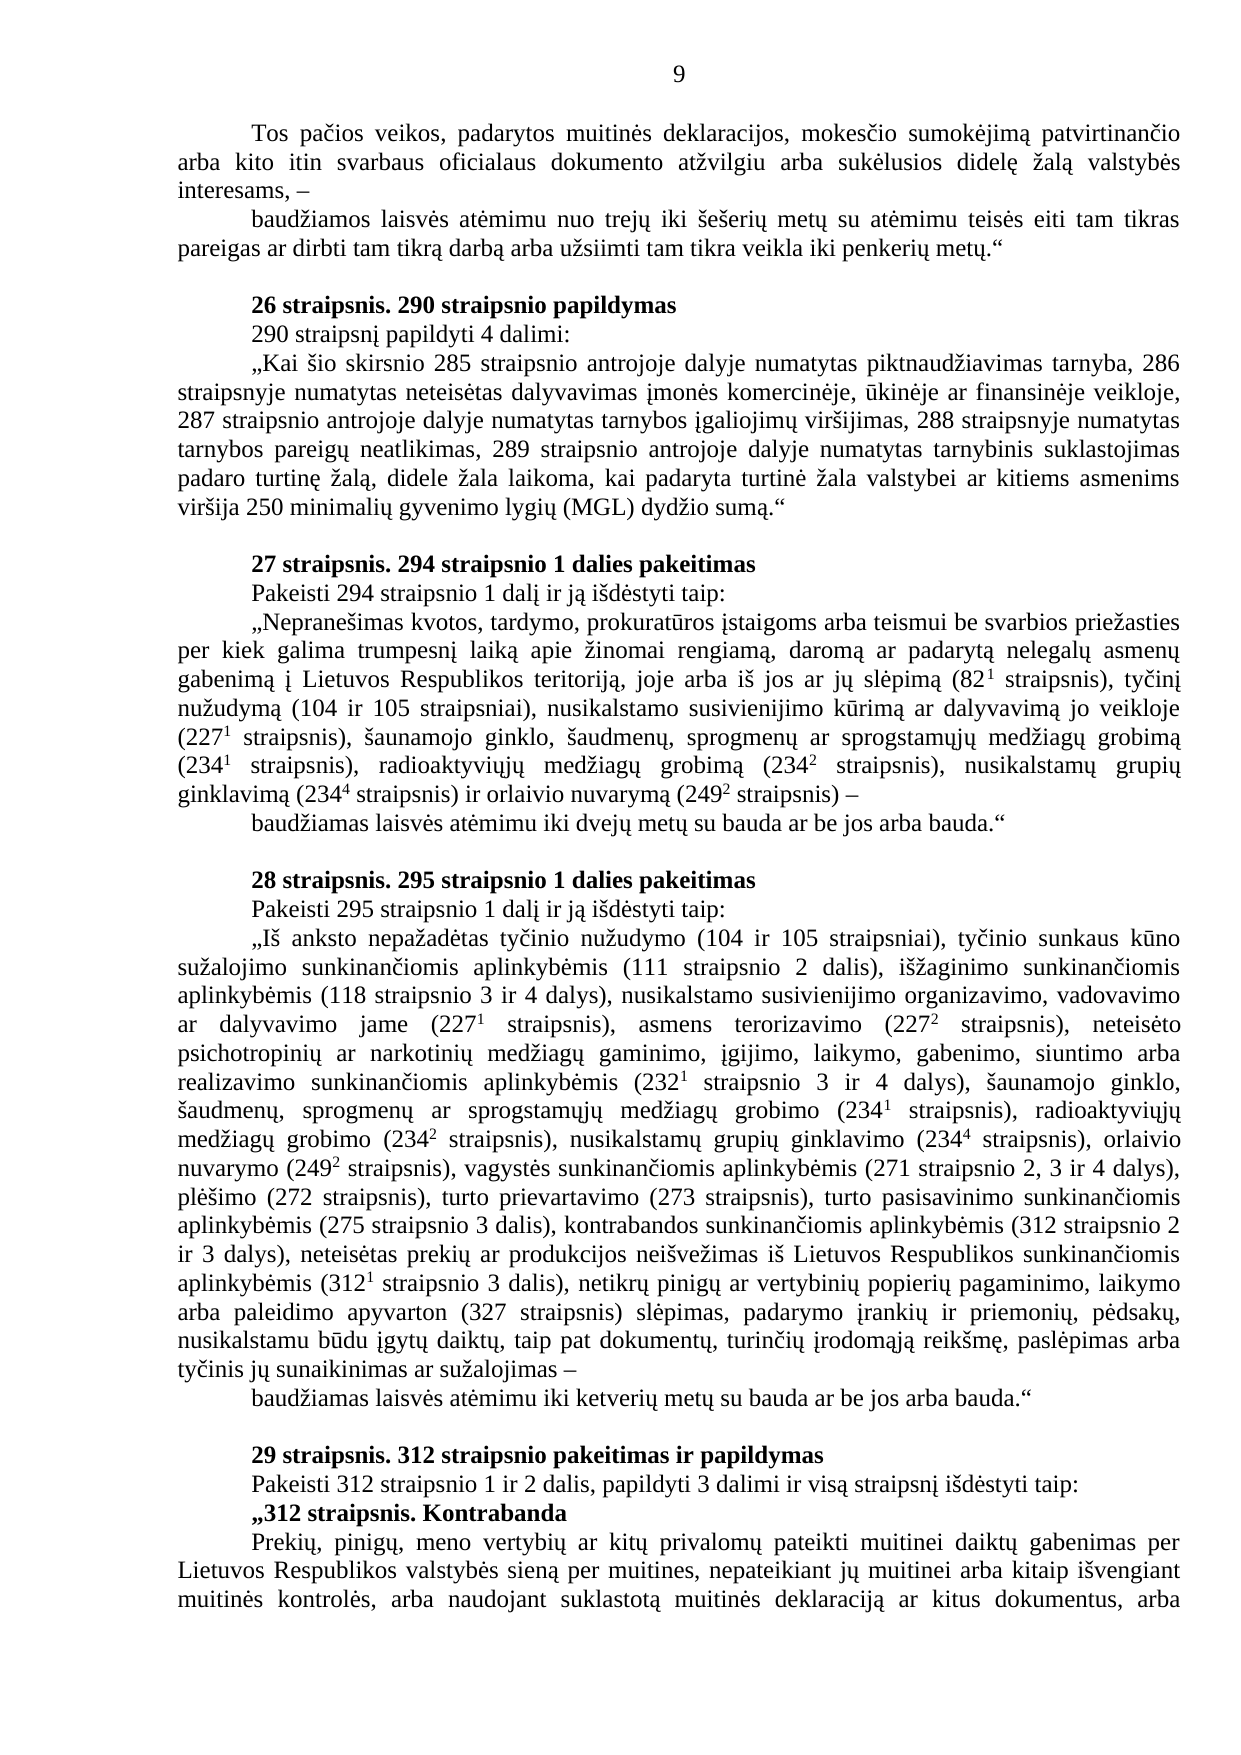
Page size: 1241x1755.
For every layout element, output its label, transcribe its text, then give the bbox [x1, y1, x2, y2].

text 26 straipsnis. 290 straipsnio papildymas [177, 291, 1181, 319]
text Prekių, pinigų, meno vertybių ar kitų privalomų pateikti muitinei daiktų gabenimas per Lietuvos Respublikos valstybės sieną per muitines, nepateikiant jų muitinei arba kitaip išvengiant muitinės kontrolės, arba naudojant suklastotą muitinės deklaraciją ar kitus dokumentus, arba [177, 1527, 1181, 1613]
text „Iš anksto nepažadėtas tyčinio nužudymo (104 ir 105 straipsniai), tyčinio sunkaus kūno sužalojimo sunkinančiomis aplinkybėmis (111 straipsnio 2 dalis), išžaginimo sunkinančiomis aplinkybėmis (118 straipsnio 3 ir 4 dalys), nusikalstamo susivienijimo organizavimo, vadovavimo ar dalyvavimo jame (2271 straipsnis), asmens terorizavimo (2272 straipsnis), neteisėto psichotropinių ar narkotinių medžiagų gaminimo, įgijimo, laikymo, gabenimo, siuntimo arba realizavimo sunkinančiomis aplinkybėmis (2321 straipsnio 3 ir 4 dalys), šaunamojo ginklo, šaudmenų, sprogmenų ar sprogstamųjų medžiagų grobimo (2341 straipsnis), radioaktyviųjų medžiagų grobimo (2342 straipsnis), nusikalstamų grupių ginklavimo (2344 straipsnis), orlaivio nuvarymo (2492 straipsnis), vagystės sunkinančiomis aplinkybėmis (271 straipsnio 2, 3 ir 4 dalys), plėšimo (272 straipsnis), turto prievartavimo (273 straipsnis), turto pasisavinimo sunkinančiomis aplinkybėmis (275 straipsnio 3 dalis), kontrabandos sunkinančiomis aplinkybėmis (312 straipsnio 2 ir 3 dalys), neteisėtas prekių ar produkcijos neišvežimas iš Lietuvos Respublikos sunkinančiomis aplinkybėmis (3121 straipsnio 3 dalis), netikrų pinigų ar vertybinių popierių pagaminimo, laikymo arba paleidimo apyvarton (327 straipsnis) slėpimas, padarymo įrankių ir priemonių, pėdsakų, nusikalstamu būdu įgytų daiktų, taip pat dokumentų, turinčių įrodomąją reikšmę, paslėpimas arba tyčinis jų sunaikinimas ar sužalojimas – [177, 923, 1181, 1383]
text 28 straipsnis. 295 straipsnio 1 dalies pakeitimas [177, 866, 1181, 894]
text 29 straipsnis. 312 straipsnio pakeitimas ir papildymas [177, 1441, 1181, 1469]
text 290 straipsnį papildyti 4 dalimi: [177, 319, 1181, 348]
text baudžiamas laisvės atėmimu iki ketverių metų su bauda ar be jos arba bauda.“ [177, 1383, 1181, 1412]
text Pakeisti 294 straipsnio 1 dalį ir ją išdėstyti taip: [177, 578, 1181, 607]
text Tos pačios veikos, padarytos muitinės deklaracijos, mokesčio sumokėjimą patvirtinančio arba kito itin svarbaus oficialaus dokumento atžvilgiu arba sukėlusios didelę žalą valstybės interesams, – [177, 118, 1181, 204]
text Pakeisti 295 straipsnio 1 dalį ir ją išdėstyti taip: [177, 894, 1181, 923]
text „312 straipsnis. Kontrabanda [177, 1498, 1181, 1527]
text Pakeisti 312 straipsnio 1 ir 2 dalis, papildyti 3 dalimi ir visą straipsnį išdėstyti taip: [177, 1469, 1181, 1498]
text 27 straipsnis. 294 straipsnio 1 dalies pakeitimas [177, 549, 1181, 578]
text „Kai šio skirsnio 285 straipsnio antrojoje dalyje numatytas piktnaudžiavimas tarnyba, 286 straipsnyje numatytas neteisėtas dalyvavimas įmonės komercinėje, ūkinėje ar finansinėje veikloje, 287 straipsnio antrojoje dalyje numatytas tarnybos įgaliojimų viršijimas, 288 straipsnyje numatytas tarnybos pareigų neatlikimas, 289 straipsnio antrojoje dalyje numatytas tarnybinis suklastojimas padaro turtinę žalą, didele žala laikoma, kai padaryta turtinė žala valstybei ar kitiems asmenims viršija 250 minimalių gyvenimo lygių (MGL) dydžio sumą.“ [177, 348, 1181, 521]
text baudžiamos laisvės atėmimu nuo trejų iki šešerių metų su atėmimu teisės eiti tam tikras pareigas ar dirbti tam tikrą darbą arba užsiimti tam tikra veikla iki penkerių metų.“ [177, 204, 1181, 262]
text baudžiamas laisvės atėmimu iki dvejų metų su bauda ar be jos arba bauda.“ [177, 808, 1181, 837]
text „Nepranešimas kvotos, tardymo, prokuratūros įstaigoms arba teismui be svarbios priežasties per kiek galima trumpesnį laiką apie žinomai rengiamą, daromą ar padarytą nelegalų asmenų gabenimą į Lietuvos Respublikos teritoriją, joje arba iš jos ar jų slėpimą (821 straipsnis), tyčinį nužudymą (104 ir 105 straipsniai), nusikalstamo susivienijimo kūrimą ar dalyvavimą jo veikloje (2271 straipsnis), šaunamojo ginklo, šaudmenų, sprogmenų ar sprogstamųjų medžiagų grobimą (2341 straipsnis), radioaktyviųjų medžiagų grobimą (2342 straipsnis), nusikalstamų grupių ginklavimą (2344 straipsnis) ir orlaivio nuvarymą (2492 straipsnis) – [177, 607, 1181, 808]
